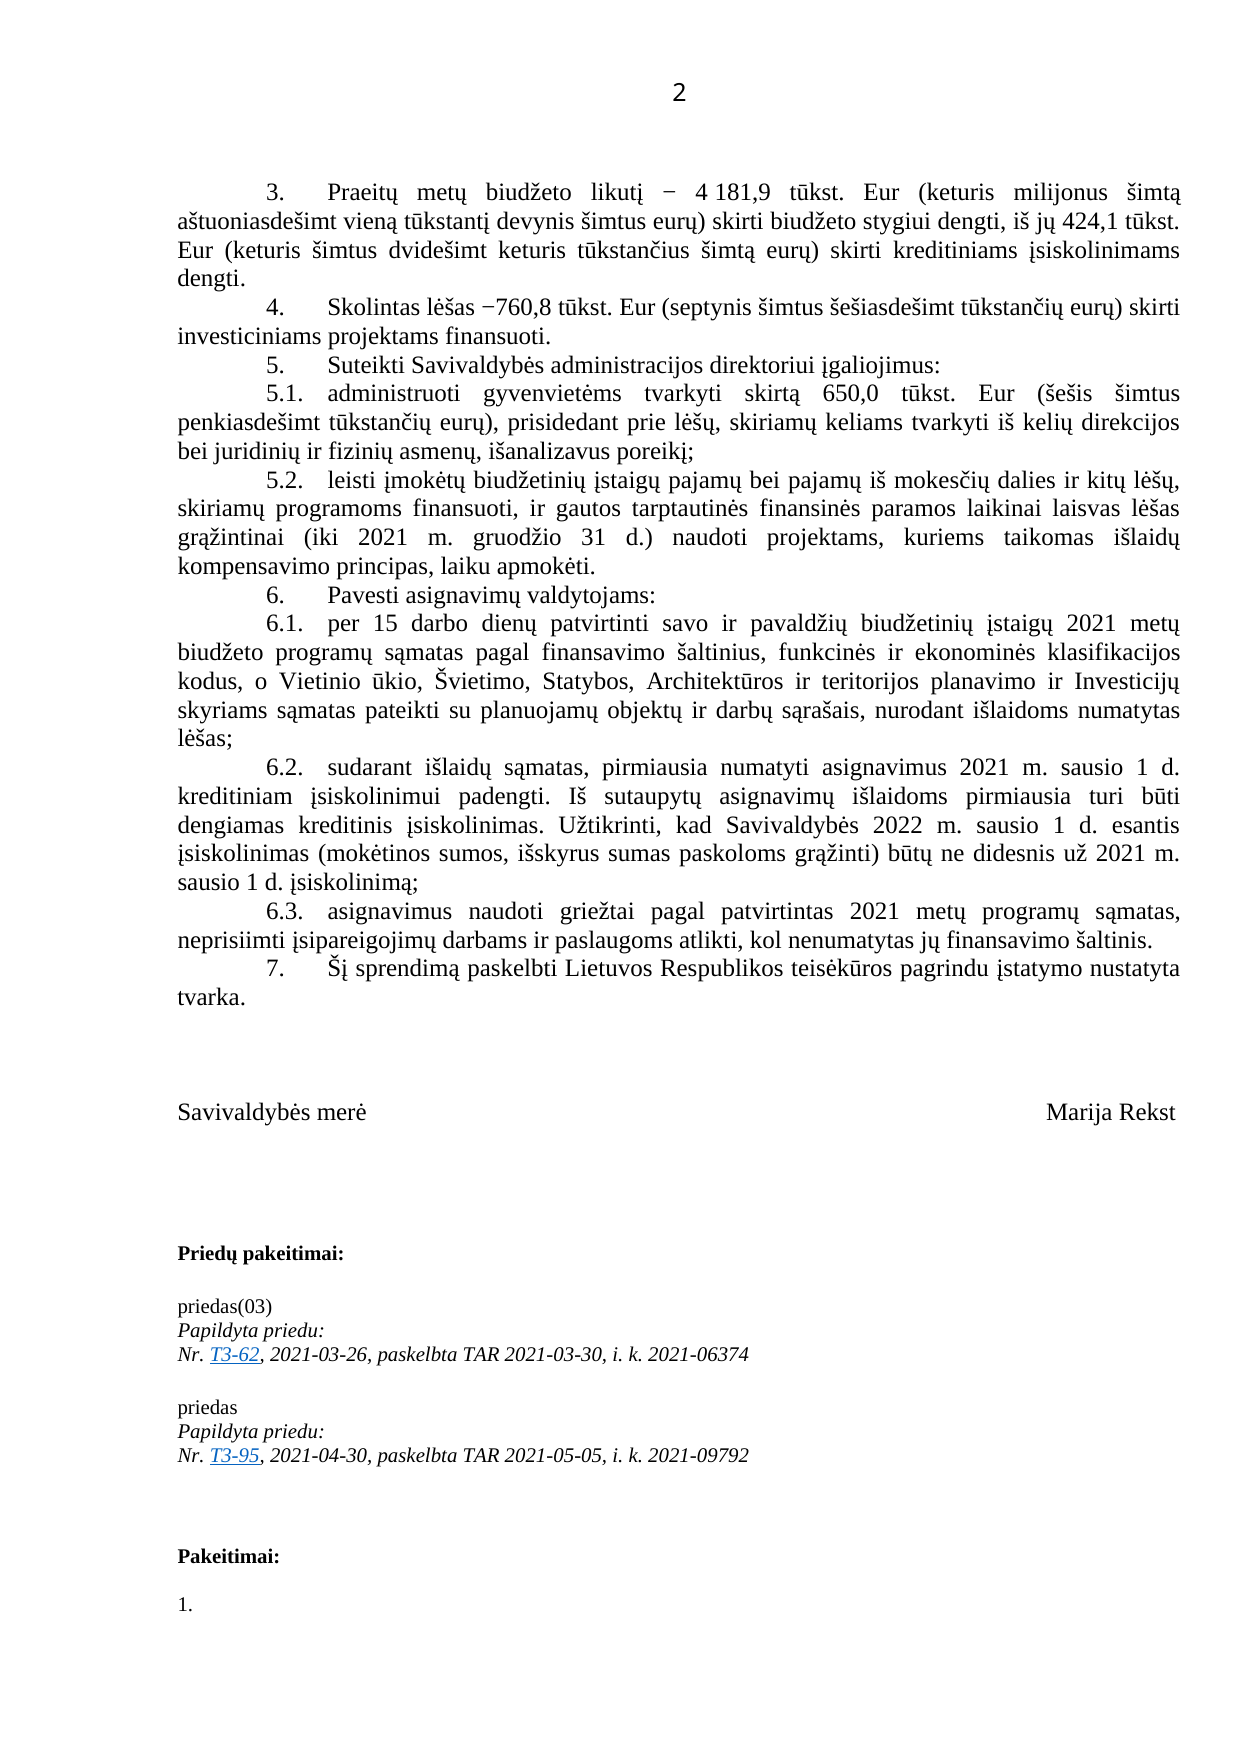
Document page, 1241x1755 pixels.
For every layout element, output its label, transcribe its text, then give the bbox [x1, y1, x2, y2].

text 6.1. per 15 darbo dienų patvirtinti savo ir pavaldžių biudžetinių įstaigų 2021 metų biudžeto programų sąmatas pagal finansavimo šaltinius, funkcinės ir ekonominės klasifikacijos kodus, o Vietinio ūkio, Švietimo, Statybos, Architektūros ir teritorijos planavimo ir Investicijų skyriams sąmatas pateikti su planuojamų objektų ir darbų sąrašais, nurodant išlaidoms numatytas lėšas; [177, 608, 1181, 752]
text priedas [177, 1395, 1181, 1419]
text 6. Pavesti asignavimų valdytojams: [177, 580, 1181, 608]
text Priedų pakeitimai: [177, 1241, 1181, 1265]
text 6.3. asignavimus naudoti griežtai pagal patvirtintas 2021 metų programų sąmatas, neprisiimti įsipareigojimų darbams ir paslaugoms atlikti, kol nenumatytas jų finansavimo šaltinis. [177, 896, 1181, 953]
text Papildyta priedu: [177, 1419, 1181, 1443]
text 5.1. administruoti gyvenvietėms tvarkyti skirtą 650,0 tūkst. Eur (šešis šimtus penkiasdešimt tūkstančių eurų), prisidedant prie lėšų, skiriamų keliams tvarkyti iš kelių direkcijos bei juridinių ir fizinių asmenų, išanalizavus poreikį; [177, 378, 1181, 465]
text 6.2. sudarant išlaidų sąmatas, pirmiausia numatyti asignavimus 2021 m. sausio 1 d. kreditiniam įsiskolinimui padengti. Iš sutaupytų asignavimų išlaidoms pirmiausia turi būti dengiamas kreditinis įsiskolinimas. Užtikrinti, kad Savivaldybės 2022 m. sausio 1 d. esantis įsiskolinimas (mokėtinos sumos, išskyrus sumas paskoloms grąžinti) būtų ne didesnis už 2021 m. sausio 1 d. įsiskolinimą; [177, 752, 1181, 896]
text 5.2. leisti įmokėtų biudžetinių įstaigų pajamų bei pajamų iš mokesčių dalies ir kitų lėšų, skiriamų programoms finansuoti, ir gautos tarptautinės finansinės paramos laikinai laisvas lėšas grąžintinai (iki 2021 m. gruodžio 31 d.) naudoti projektams, kuriems taikomas išlaidų kompensavimo principas, laiku apmokėti. [177, 465, 1181, 580]
text 3. Praeitų metų biudžeto likutį − 4 181,9 tūkst. Eur (keturis milijonus šimtą aštuoniasdešimt vieną tūkstantį devynis šimtus eurų) skirti biudžeto stygiui dengti, iš jų 424,1 tūkst. Eur (keturis šimtus dvidešimt keturis tūkstančius šimtą eurų) skirti kreditiniams įsiskolinimams dengti. [177, 177, 1181, 292]
text Pakeitimai: [177, 1544, 1181, 1568]
text Savivaldybės merė Marija Rekst [177, 1097, 1181, 1126]
text Papildyta priedu: [177, 1318, 1181, 1342]
text Nr. T3-62, 2021-03-26, paskelbta TAR 2021-03-30, i. k. 2021-06374 [177, 1342, 1181, 1366]
text 5. Suteikti Savivaldybės administracijos direktoriui įgaliojimus: [177, 350, 1181, 378]
text Nr. T3-95, 2021-04-30, paskelbta TAR 2021-05-05, i. k. 2021-09792 [177, 1443, 1181, 1467]
text 4. Skolintas lėšas −760,8 tūkst. Eur (septynis šimtus šešiasdešimt tūkstančių eurų) skirti investiciniams projektams finansuoti. [177, 292, 1181, 350]
text 7. Šį sprendimą paskelbti Lietuvos Respublikos teisėkūros pagrindu įstatymo nustatyta tvarka. [177, 953, 1181, 1011]
text priedas(03) [177, 1294, 1181, 1318]
text 1. [177, 1592, 1181, 1616]
